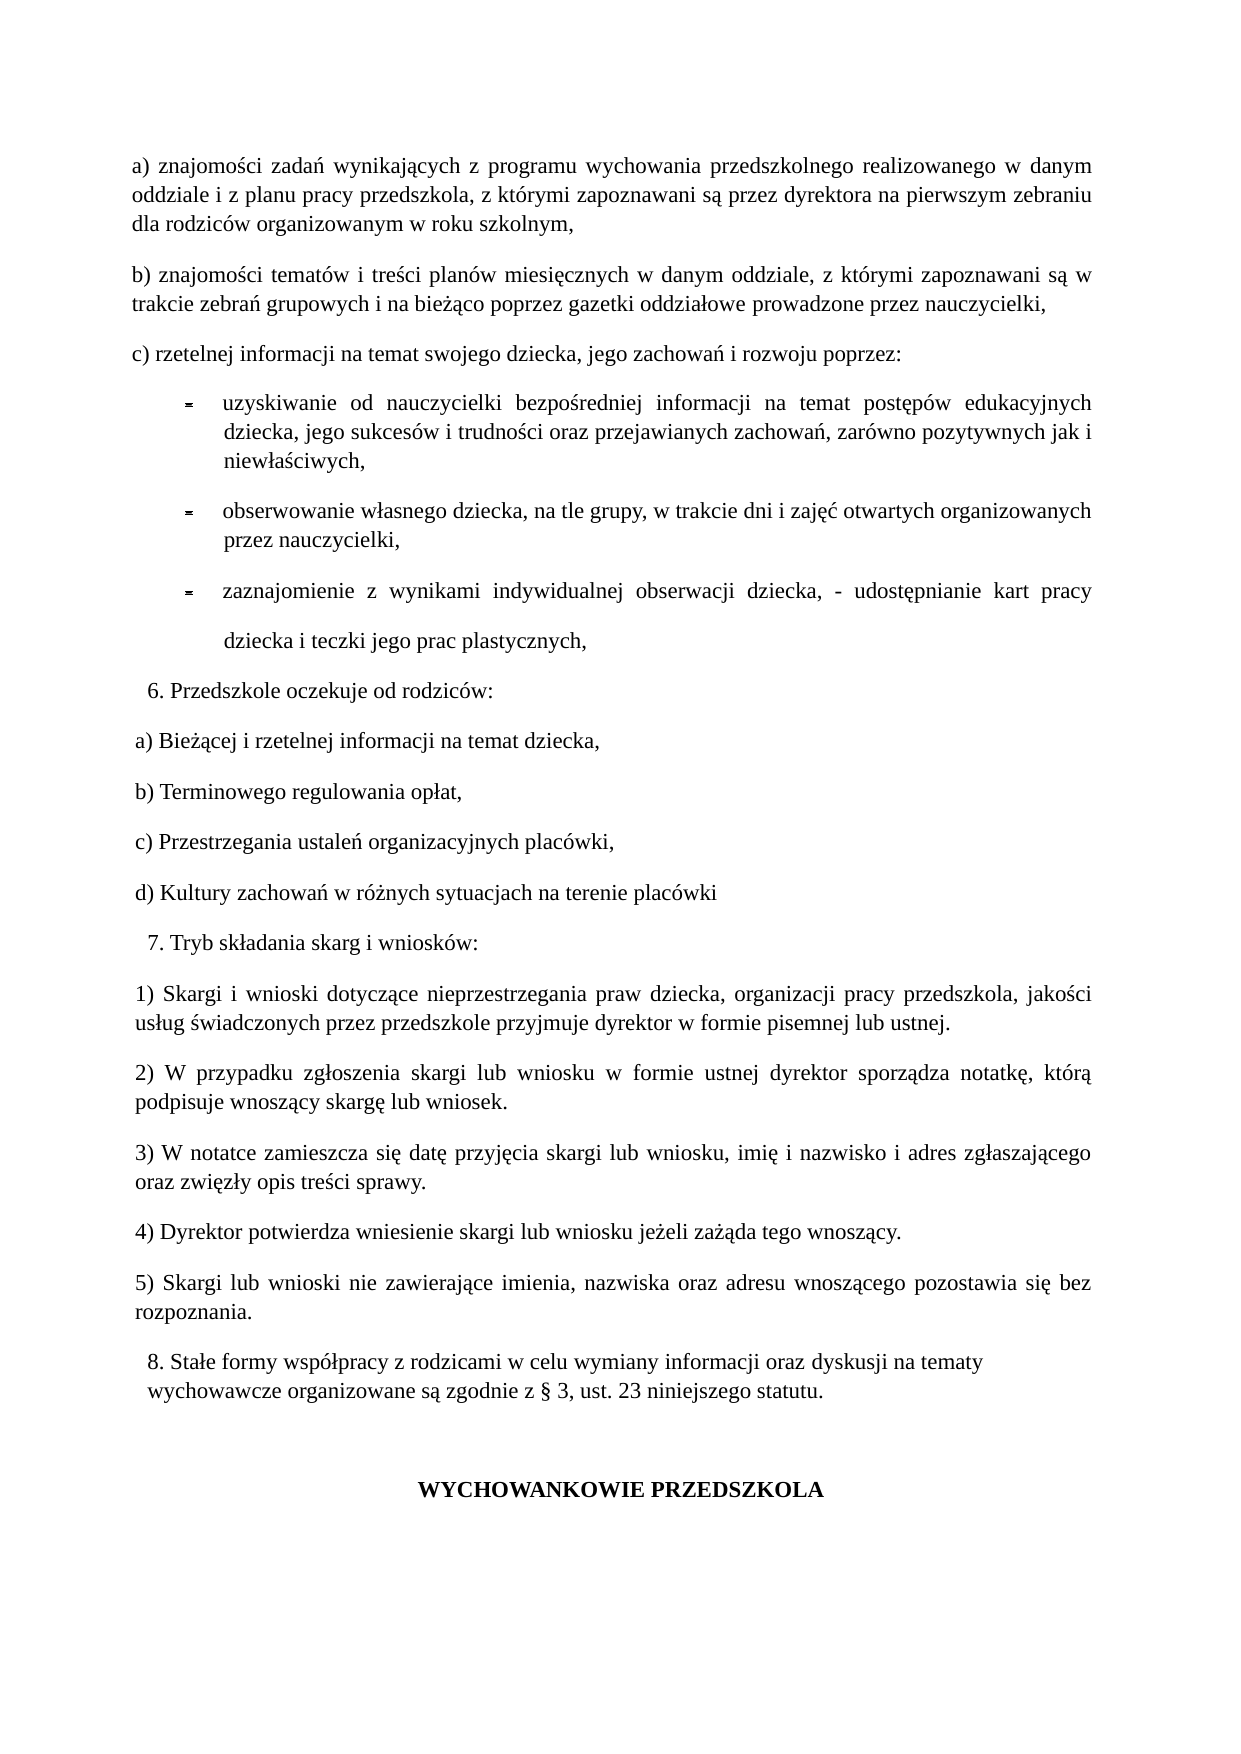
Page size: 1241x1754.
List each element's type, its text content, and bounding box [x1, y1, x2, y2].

text a) Bieżącej i rzetelnej informacji na temat dziecka, [135, 727, 1093, 754]
text c) rzetelnej informacji na temat swojego dziecka, jego zachowań i rozwoju poprzez: [132, 340, 1093, 366]
text 8. Stałe formy współpracy z rodzicami w celu wymiany informacji oraz dyskusji na tematy wychowawcze organizowane są zgodnie z § 3, ust. 23 niniejszego statutu. [147, 1348, 1093, 1404]
list obserwowanie własnego dziecka, na tle grupy, w trakcie dni i zajęć otwartych organizowanych przez nauczycielki, [185, 497, 1093, 553]
text 2) W przypadku zgłoszenia skargi lub wniosku w formie ustnej dyrektor sporządza notatkę, którą podpisuje wnoszący skargę lub wniosek. [135, 1059, 1093, 1115]
list zaznajomienie z wynikami indywidualnej obserwacji dziecka, - udostępnianie kart pracy dziecka i teczki jego prac plastycznych, [185, 577, 1093, 653]
text 3) W notatce zamieszcza się datę przyjęcia skargi lub wniosku, imię i nazwisko i adres zgłaszającego oraz zwięzły opis treści sprawy. [135, 1139, 1093, 1194]
text a) znajomości zadań wynikających z programu wychowania przedszkolnego realizowanego w danym oddziale i z planu pracy przedszkola, z którymi zapoznawani są przez dyrektora na pierwszym zebraniu dla rodziców organizowanym w roku szkolnym, [132, 152, 1093, 236]
text 6. Przedszkole oczekuje od rodziców: [147, 677, 1093, 703]
text c) Przestrzegania ustaleń organizacyjnych placówki, [135, 828, 1093, 855]
text 5) Skargi lub wnioski nie zawierające imienia, nazwiska oraz adresu wnoszącego pozostawia się bez rozpoznania. [135, 1269, 1093, 1324]
text WYCHOWANKOWIE PRZEDSZKOLA [149, 1476, 1093, 1503]
text b) Terminowego regulowania opłat, [135, 778, 1093, 804]
list uzyskiwanie od nauczycielki bezpośredniej informacji na temat postępów edukacyjnych dziecka, jego sukcesów i trudności oraz przejawianych zachowań, zarówno pozytywnych jak i niewłaściwych, [185, 389, 1093, 473]
text 1) Skargi i wnioski dotyczące nieprzestrzegania praw dziecka, organizacji pracy przedszkola, jakości usług świadczonych przez przedszkole przyjmuje dyrektor w formie pisemnej lub ustnej. [135, 980, 1093, 1035]
text 4) Dyrektor potwierdza wniesienie skargi lub wniosku jeżeli zażąda tego wnoszący. [135, 1218, 1093, 1245]
text 7. Tryb składania skarg i wniosków: [147, 929, 1093, 956]
text b) znajomości tematów i treści planów miesięcznych w danym oddziale, z którymi zapoznawani są w trakcie zebrań grupowych i na bieżąco poprzez gazetki oddziałowe prowadzone przez nauczycielki, [132, 261, 1093, 316]
text d) Kultury zachowań w różnych sytuacjach na terenie placówki [135, 879, 1093, 905]
